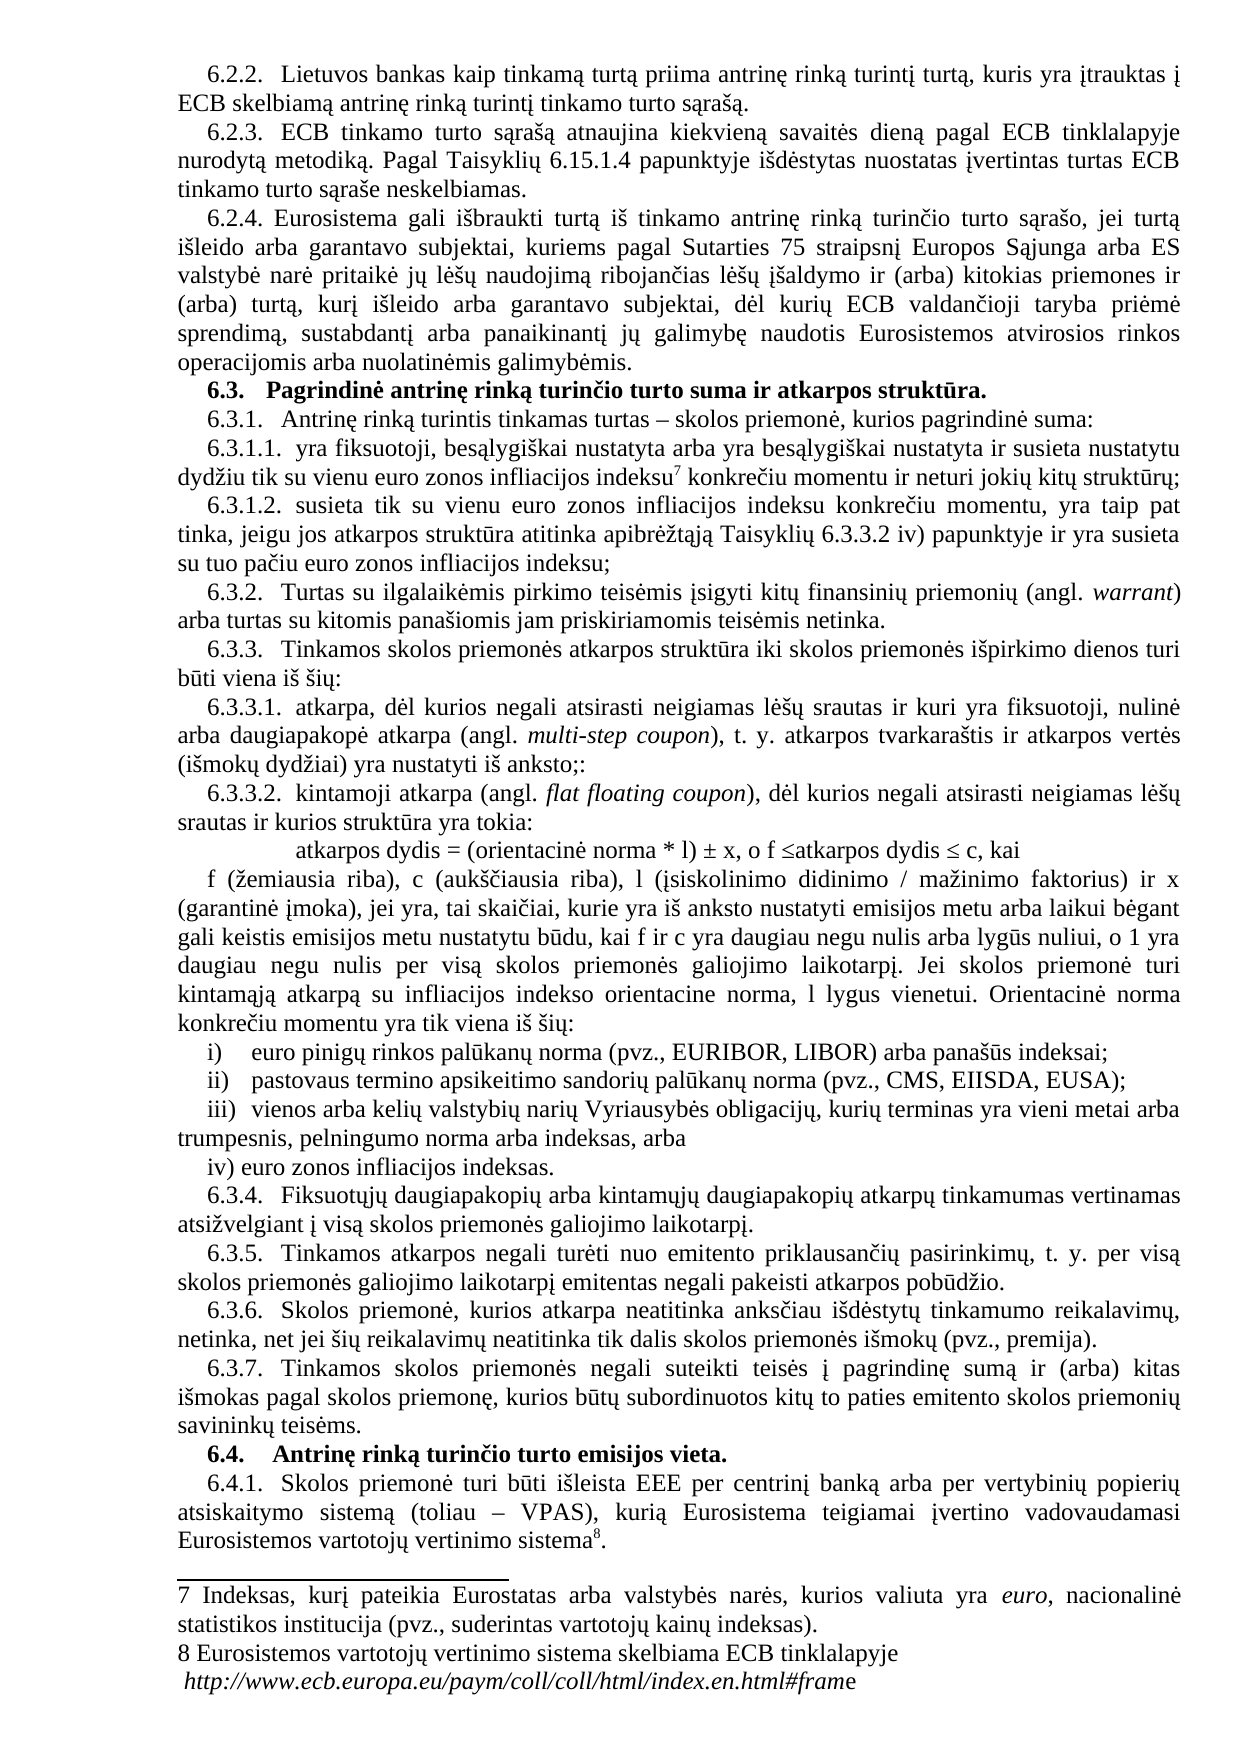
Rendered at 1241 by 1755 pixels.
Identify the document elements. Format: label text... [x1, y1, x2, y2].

text iv) euro zonos infliacijos indeksas. [177, 1152, 1181, 1180]
text 6.3.5. Tinkamos atkarpos negali turėti nuo emitento priklausančių pasirinkimų, t. y. per visą skolos priemonės galiojimo laikotarpį emitentas negali pakeisti atkarpos pobūdžio. [177, 1238, 1181, 1295]
text 6.2.2. Lietuvos bankas kaip tinkamą turtą priima antrinę rinką turintį turtą, kuris yra įtrauktas į ECB skelbiamą antrinę rinką turintį tinkamo turto sąrašą. [177, 59, 1181, 117]
text f (žemiausia riba), c (aukščiausia riba), l (įsiskolinimo didinimo / mažinimo faktorius) ir x (garantinė įmoka), jei yra, tai skaičiai, kurie yra iš anksto nustatyti emisijos metu arba laikui bėgant gali keistis emisijos metu nustatytu būdu, kai f ir c yra daugiau negu nulis arba lygūs nuliui, o 1 yra daugiau negu nulis per visą skolos priemonės galiojimo laikotarpį. Jei skolos priemonė turi kintamąją atkarpą su infliacijos indekso orientacine norma, l lygus vienetui. Orientacinė norma konkrečiu momentu yra tik viena iš šių: [177, 864, 1181, 1037]
text 6.3. Pagrindinė antrinę rinką turinčio turto suma ir atkarpos struktūra. [177, 375, 1181, 404]
text 6.3.3.1. atkarpa, dėl kurios negali atsirasti neigiamas lėšų srautas ir kuri yra fiksuotoji, nulinė arba daugiapakopė atkarpa (angl. multi-step coupon), t. y. atkarpos tvarkaraštis ir atkarpos vertės (išmokų dydžiai) yra nustatyti iš anksto;: [177, 692, 1181, 778]
text 6.3.1. Antrinę rinką turintis tinkamas turtas – skolos priemonė, kurios pagrindinė suma: [177, 404, 1181, 433]
text iii) vienos arba kelių valstybių narių Vyriausybės obligacijų, kurių terminas yra vieni metai arba trumpesnis, pelningumo norma arba indeksas, arba [177, 1094, 1181, 1152]
text 6.3.3. Tinkamos skolos priemonės atkarpos struktūra iki skolos priemonės išpirkimo dienos turi būti viena iš šių: [177, 634, 1181, 692]
text 6.3.1.2. susieta tik su vienu euro zonos infliacijos indeksu konkrečiu momentu, yra taip pat tinka, jeigu jos atkarpos struktūra atitinka apibrėžtąją Taisyklių 6.3.3.2 iv) papunktyje ir yra susieta su tuo pačiu euro zonos infliacijos indeksu; [177, 490, 1181, 577]
text ii) pastovaus termino apsikeitimo sandorių palūkanų norma (pvz., CMS, EIISDA, EUSA); [177, 1065, 1181, 1094]
text 6.4. Antrinę rinką turinčio turto emisijos vieta. [177, 1439, 1181, 1468]
text 6.3.4. Fiksuotųjų daugiapakopių arba kintamųjų daugiapakopių atkarpų tinkamumas vertinamas atsižvelgiant į visą skolos priemonės galiojimo laikotarpį. [177, 1180, 1181, 1238]
text 6.3.1.1. yra fiksuotoji, besąlygiškai nustatyta arba yra besąlygiškai nustatyta ir susieta nustatytu dydžiu tik su vienu euro zonos infliacijos indeksu konkrečiu momentu ir neturi jokių kitų struktūrų; [177, 433, 1181, 490]
text 6.3.3.2. kintamoji atkarpa (angl. flat floating coupon), dėl kurios negali atsirasti neigiamas lėšų srautas ir kurios struktūra yra tokia: [177, 778, 1181, 835]
text 6.3.7. Tinkamos skolos priemonės negali suteikti teisės į pagrindinę sumą ir (arba) kitas išmokas pagal skolos priemonę, kurios būtų subordinuotos kitų to paties emitento skolos priemonių savininkų teisėms. [177, 1353, 1181, 1439]
text Eurosistemos vartotojų vertinimo sistema skelbiama ECB tinklalapyje [177, 1638, 1181, 1666]
text 6.2.4. Eurosistema gali išbraukti turtą iš tinkamo antrinę rinką turinčio turto sąrašo, jei turtą išleido arba garantavo subjektai, kuriems pagal Sutarties 75 straipsnį Europos Sąjunga arba ES valstybė narė pritaikė jų lėšų naudojimą ribojančias lėšų įšaldymo ir (arba) kitokias priemones ir (arba) turtą, kurį išleido arba garantavo subjektai, dėl kurių ECB valdančioji taryba priėmė sprendimą, sustabdantį arba panaikinantį jų galimybę naudotis Eurosistemos atvirosios rinkos operacijomis arba nuolatinėmis galimybėmis. [177, 203, 1181, 375]
text 6.3.2. Turtas su ilgalaikėmis pirkimo teisėmis įsigyti kitų finansinių priemonių (angl. warrant) arba turtas su kitomis panašiomis jam priskiriamomis teisėmis netinka. [177, 577, 1181, 634]
text http://www.ecb.europa.eu/paym/coll/coll/html/index.en.html#frame [177, 1666, 1181, 1695]
text Indeksas, kurį pateikia Eurostatas arba valstybės narės, kurios valiuta yra euro, nacionalinė statistikos institucija (pvz., suderintas vartotojų kainų indeksas). [177, 1580, 1181, 1638]
text i) euro pinigų rinkos palūkanų norma (pvz., EURIBOR, LIBOR) arba panašūs indeksai; [177, 1037, 1181, 1065]
text 6.2.3. ECB tinkamo turto sąrašą atnaujina kiekvieną savaitės dieną pagal ECB tinklalapyje nurodytą metodiką. Pagal Taisyklių 6.15.1.4 papunktyje išdėstytas nuostatas įvertintas turtas ECB tinkamo turto sąraše neskelbiamas. [177, 117, 1181, 203]
text atkarpos dydis = (orientacinė norma * l) ± x, o f ≤atkarpos dydis ≤ c, kai [177, 835, 1181, 864]
text 6.3.6. Skolos priemonė, kurios atkarpa neatitinka anksčiau išdėstytų tinkamumo reikalavimų, netinka, net jei šių reikalavimų neatitinka tik dalis skolos priemonės išmokų (pvz., premija). [177, 1295, 1181, 1353]
text 6.4.1. Skolos priemonė turi būti išleista EEE per centrinį banką arba per vertybinių popierių atsiskaitymo sistemą (toliau – VPAS), kurią Eurosistema teigiamai įvertino vadovaudamasi Eurosistemos vartotojų vertinimo sistema. [177, 1468, 1181, 1554]
